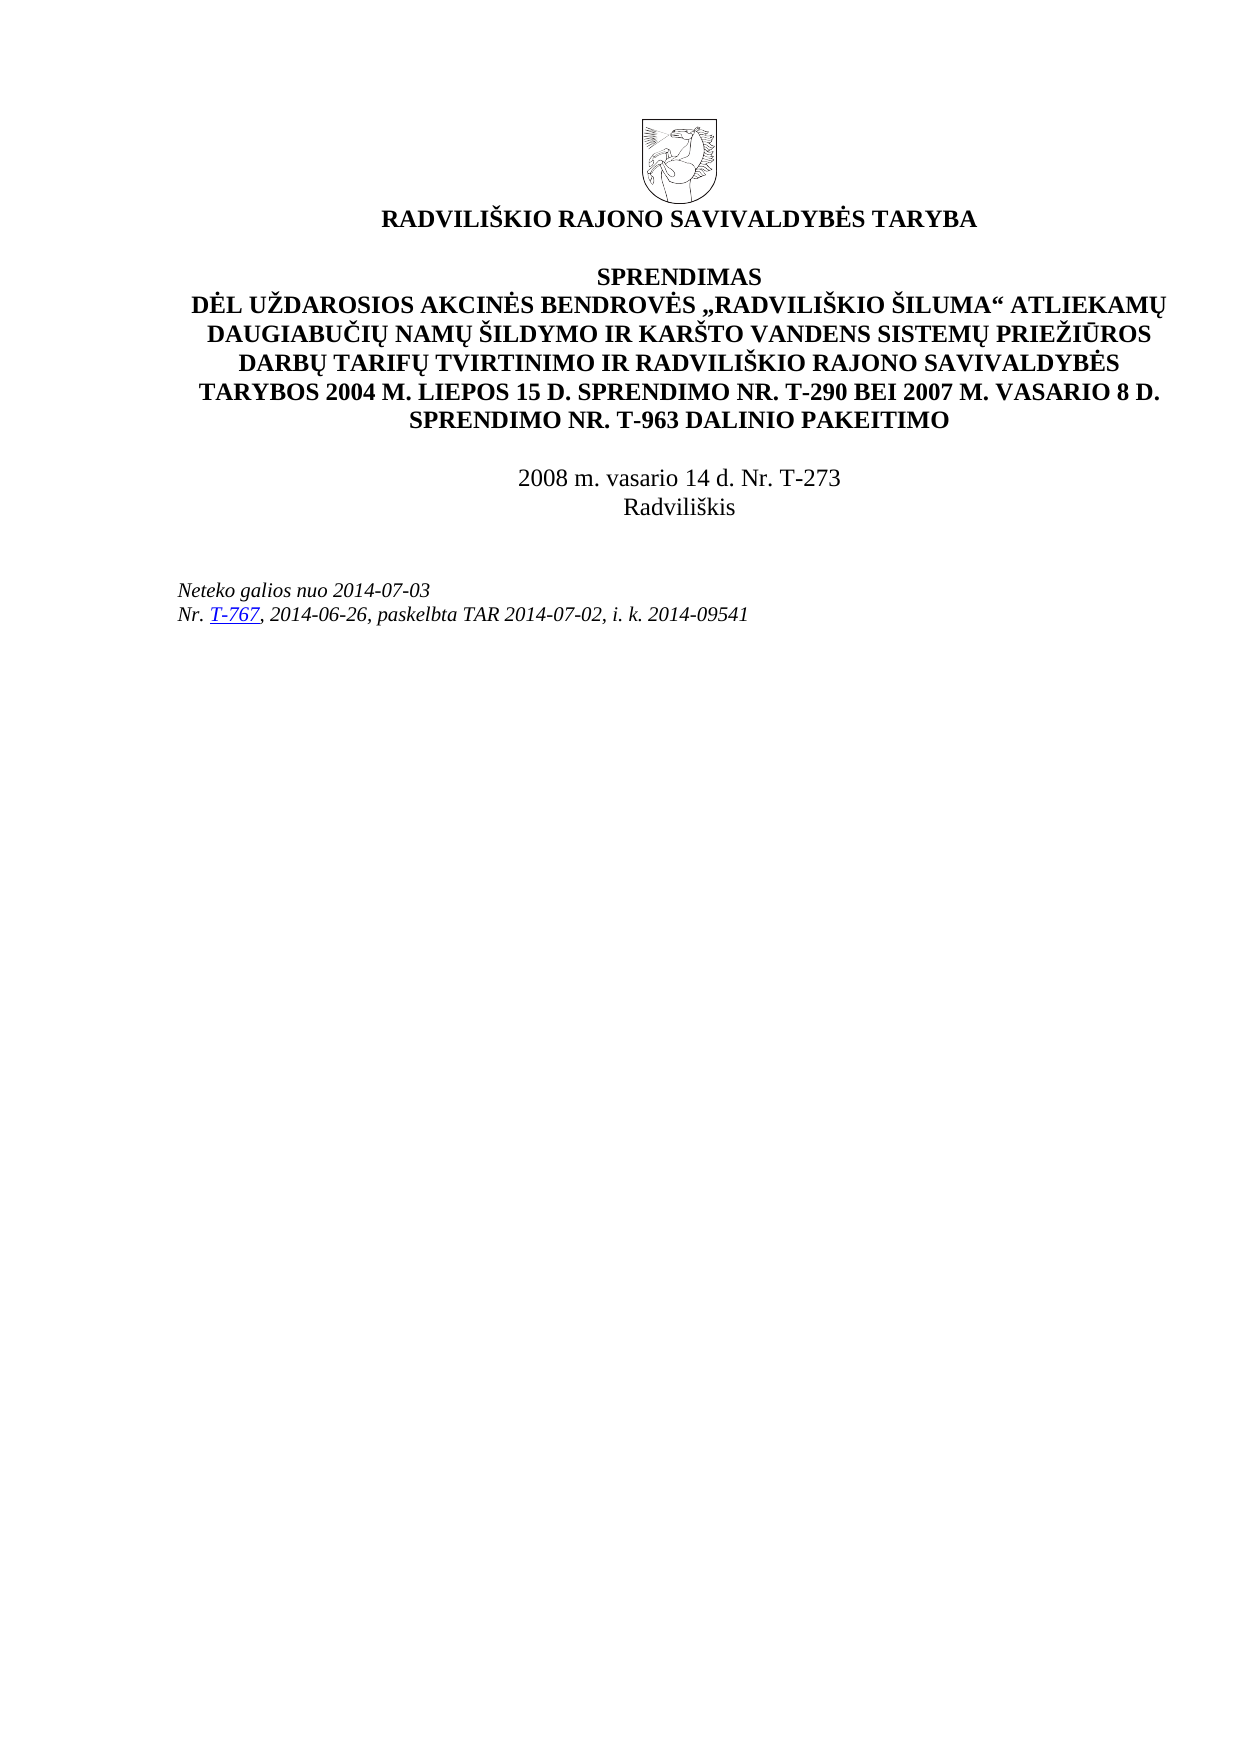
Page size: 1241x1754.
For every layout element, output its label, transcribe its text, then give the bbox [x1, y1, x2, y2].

text RADVILIŠKIO RAJONO SAVIVALDYBĖS TARYBA [177, 204, 1181, 233]
text SPRENDIMAS [177, 262, 1181, 290]
text Radviliškis [177, 492, 1181, 520]
text 2008 m. vasario 14 d. Nr. T-273 [177, 463, 1181, 492]
text DĖL UŽDAROSIOS AKCINĖS BENDROVĖS „RADVILIŠKIO ŠILUMA“ ATLIEKAMŲ DAUGIABUČIŲ NAMŲ ŠILDYMO IR KARŠTO VANDENS SISTEMŲ PRIEŽIŪROS DARBŲ TARIFŲ TVIRTINIMO IR RADVILIŠKIO RAJONO SAVIVALDYBĖS TARYBOS 2004 M. LIEPOS 15 D. SPRENDIMO NR. T-290 BEI 2007 M. VASARIO 8 D. SPRENDIMO NR. T-963 DALINIO PAKEITIMO [177, 290, 1181, 434]
text Neteko galios nuo 2014-07-03 [177, 578, 1181, 602]
text Nr. T-767, 2014-06-26, paskelbta TAR 2014-07-02, i. k. 2014-09541 [177, 602, 1181, 626]
